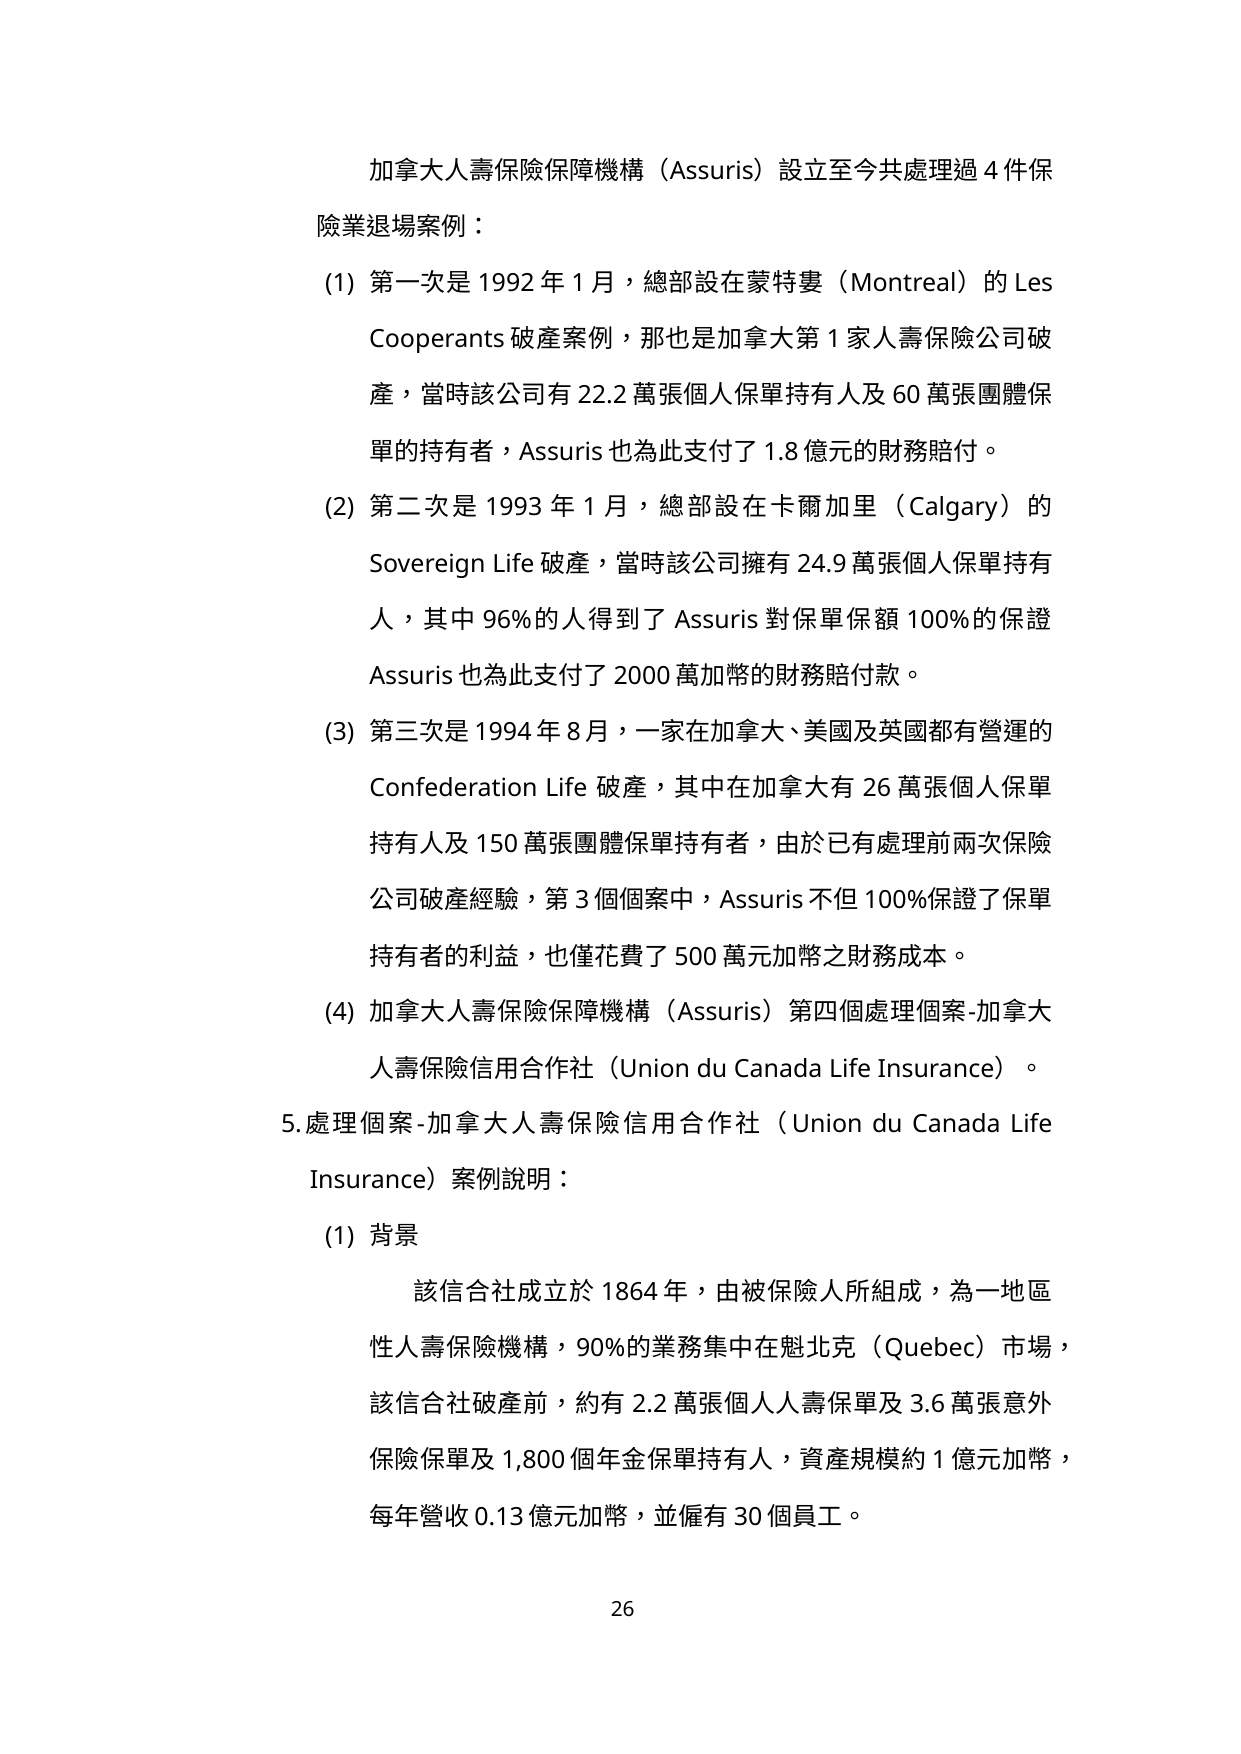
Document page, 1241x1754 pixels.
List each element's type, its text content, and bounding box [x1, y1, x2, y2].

list 背景 [325, 1215, 1053, 1252]
text 加拿大人壽保險保障機構（Assuris）設立至今共處理過4件保險業退場案例： [316, 150, 1053, 244]
text 該信合社成立於1864年，由被保險人所組成，為一地區性人壽保險機構，90%的業務集中在魁北克（Quebec）市場，該信合社破產前，約有2.2萬張個人人壽保單及3.6萬張意外保險保單及1,800個年金保單持有人，資產規模約1億元加幣，每年營收0.13億元加幣，並僱有30個員工。 [369, 1271, 1053, 1533]
list 第二次是1993年1月，總部設在卡爾加里（Calgary）的Sovereign Life破產，當時該公司擁有24.9萬張個人保單持有人，其中96%的人得到了Assuris對保單保額100%的保證，Assuris也為此支付了2000萬加幣的財務賠付款。 [325, 486, 1053, 692]
list 第一次是1992年1月，總部設在蒙特婁（Montreal）的Les Cooperants破產案例，那也是加拿大第1家人壽保險公司破產，當時該公司有22.2萬張個人保單持有人及60萬張團體保單的持有者，Assuris也為此支付了1.8億元的財務賠付。 [325, 262, 1053, 468]
list 第三次是1994年8月，一家在加拿大、美國及英國都有營運的Confederation Life 破產，其中在加拿大有26萬張個人保單持有人及150萬張團體保單持有者，由於已有處理前兩次保險公司破產經驗，第3個個案中，Assuris不但100%保證了保單持有者的利益，也僅花費了500萬元加幣之財務成本。 [325, 711, 1053, 973]
list 加拿大人壽保險保障機構（Assuris）第四個處理個案-加拿大人壽保險信用合作社（Union du Canada Life Insurance）。 [325, 991, 1053, 1085]
text 5.處理個案-加拿大人壽保險信用合作社（Union du Canada Life Insurance）案例說明： [281, 1103, 1053, 1197]
